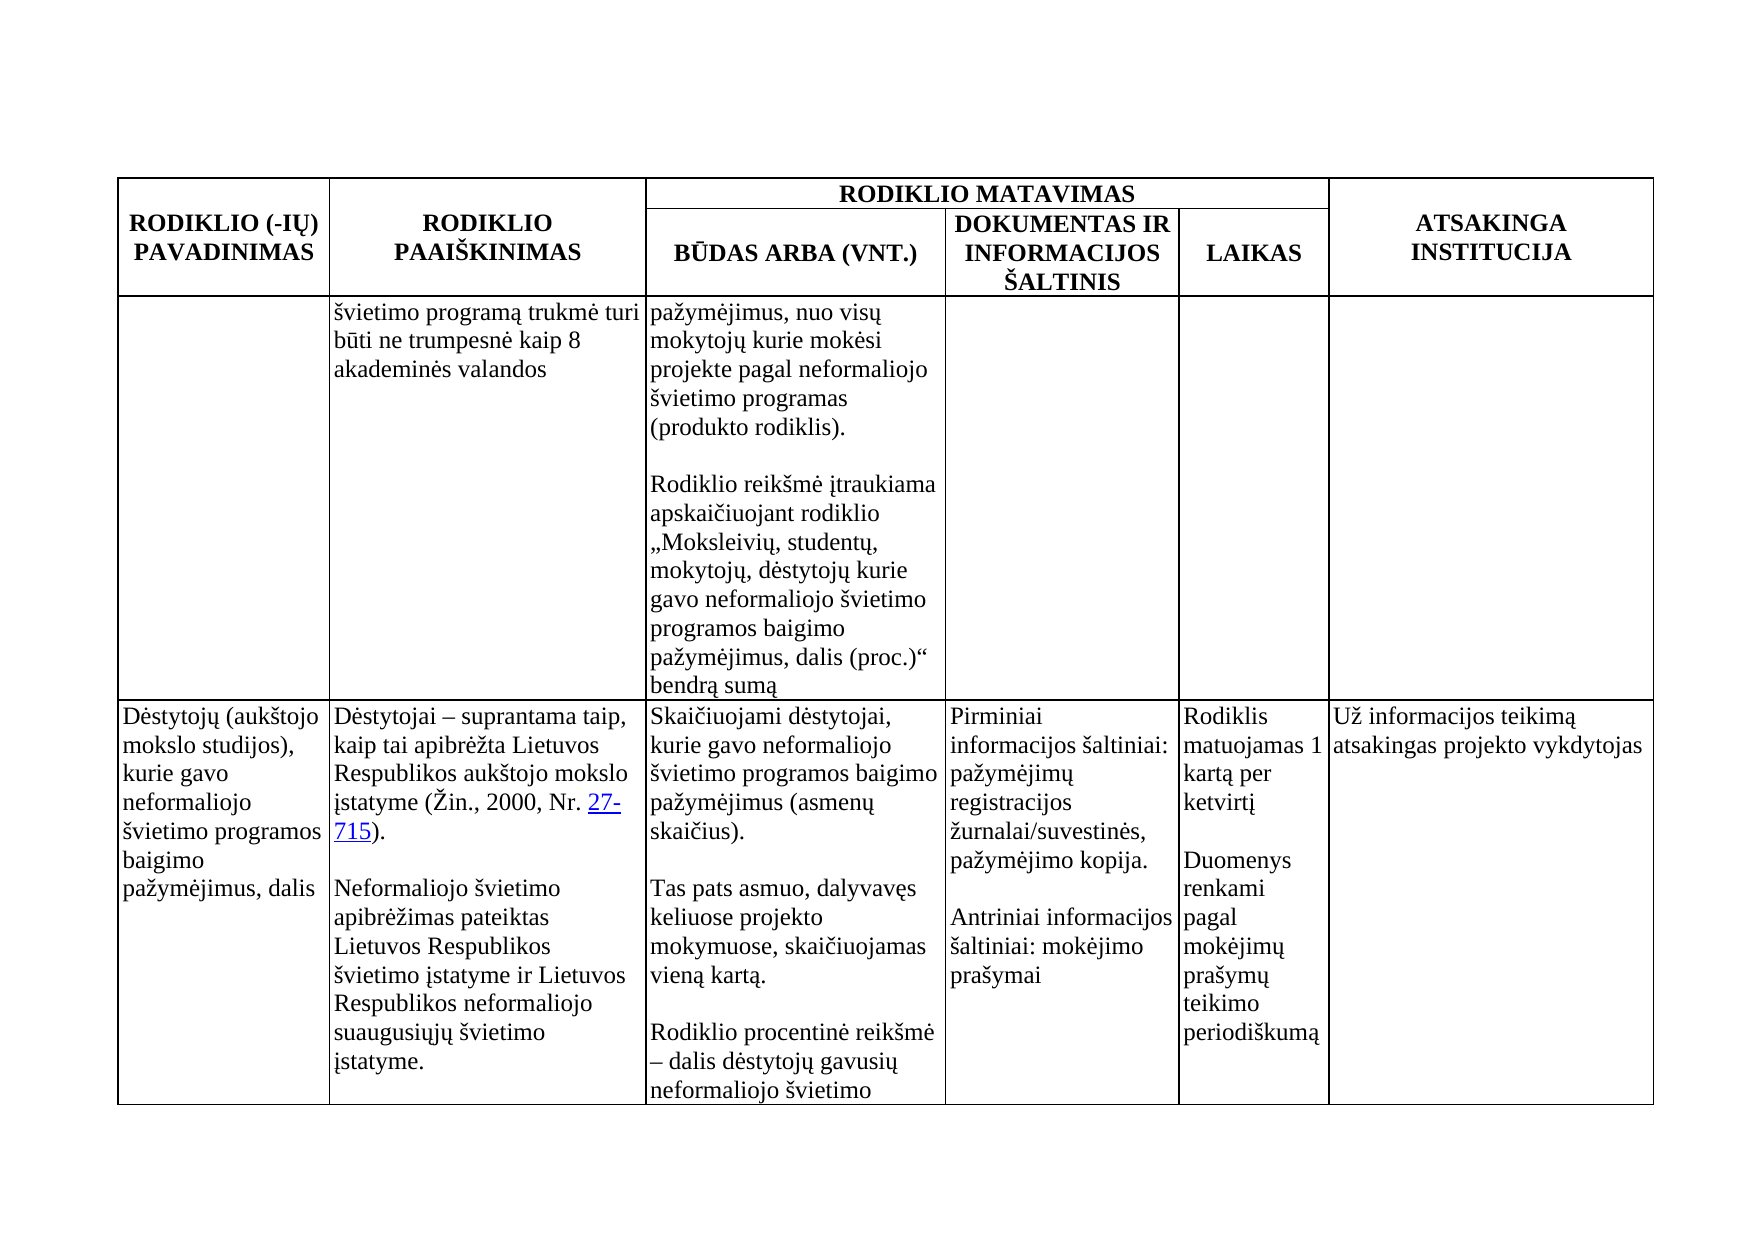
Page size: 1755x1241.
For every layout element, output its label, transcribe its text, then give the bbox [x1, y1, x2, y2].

table_header RODIKLIO PAAIŠKINIMAS [330, 179, 645, 295]
table_cell Rodiklis matuojamas 1 kartą per ketvirtį Duomenys renkami pagal mokėjimų prašymų teikimo periodiškumą [1180, 701, 1328, 1103]
table_cell BŪDAS ARBA (VNT.) [647, 209, 945, 295]
table_cell Dėstytojų (aukštojo mokslo studijos), kurie gavo neformaliojo švietimo programos baigimo pažymėjimus, dalis [119, 701, 329, 1103]
table_cell [1330, 297, 1653, 699]
table_cell Dėstytojai – suprantama taip, kaip tai apibrėžta Lietuvos Respublikos aukštojo mokslo įstatyme (Žin., 2000, Nr. 27-715). Neformaliojo švietimo apibrėžimas pateiktas Lietuvos Respublikos švietimo įstatyme ir Lietuvos Respublikos neformaliojo suaugusiųjų švietimo įstatyme. [330, 701, 645, 1103]
table_cell Skaičiuojami dėstytojai, kurie gavo neformaliojo švietimo programos baigimo pažymėjimus (asmenų skaičius). Tas pats asmuo, dalyvavęs keliuose projekto mokymuose, skaičiuojamas vieną kartą. Rodiklio procentinė reikšmė – dalis dėstytojų gavusių neformaliojo švietimo [647, 701, 945, 1103]
table_cell Už informacijos teikimą atsakingas projekto vykdytojas [1330, 701, 1653, 1103]
table_cell [119, 297, 329, 699]
table_cell [1180, 297, 1328, 699]
table_cell [946, 297, 1178, 699]
table_cell LAIKAS [1180, 209, 1328, 295]
table_cell DOKUMENTAS IR INFORMACIJOS ŠALTINIS [946, 209, 1178, 295]
table_cell Pirminiai informacijos šaltiniai: pažymėjimų registracijos žurnalai/suvestinės, pažymėjimo kopija. Antriniai informacijos šaltiniai: mokėjimo prašymai [946, 701, 1178, 1103]
table_cell švietimo programą trukmė turi būti ne trumpesnė kaip 8 akademinės valandos [330, 297, 645, 699]
table_cell pažymėjimus, nuo visų mokytojų kurie mokėsi projekte pagal neformaliojo švietimo programas (produkto rodiklis). Rodiklio reikšmė įtraukiama apskaičiuojant rodiklio „Moksleivių, studentų, mokytojų, dėstytojų kurie gavo neformaliojo švietimo programos baigimo pažymėjimus, dalis (proc.)“ bendrą sumą [647, 297, 945, 699]
table_header RODIKLIO (-IŲ) PAVADINIMAS [119, 179, 329, 295]
table_header ATSAKINGA INSTITUCIJA [1330, 179, 1653, 295]
table_header RODIKLIO MATAVIMAS [647, 179, 1328, 207]
